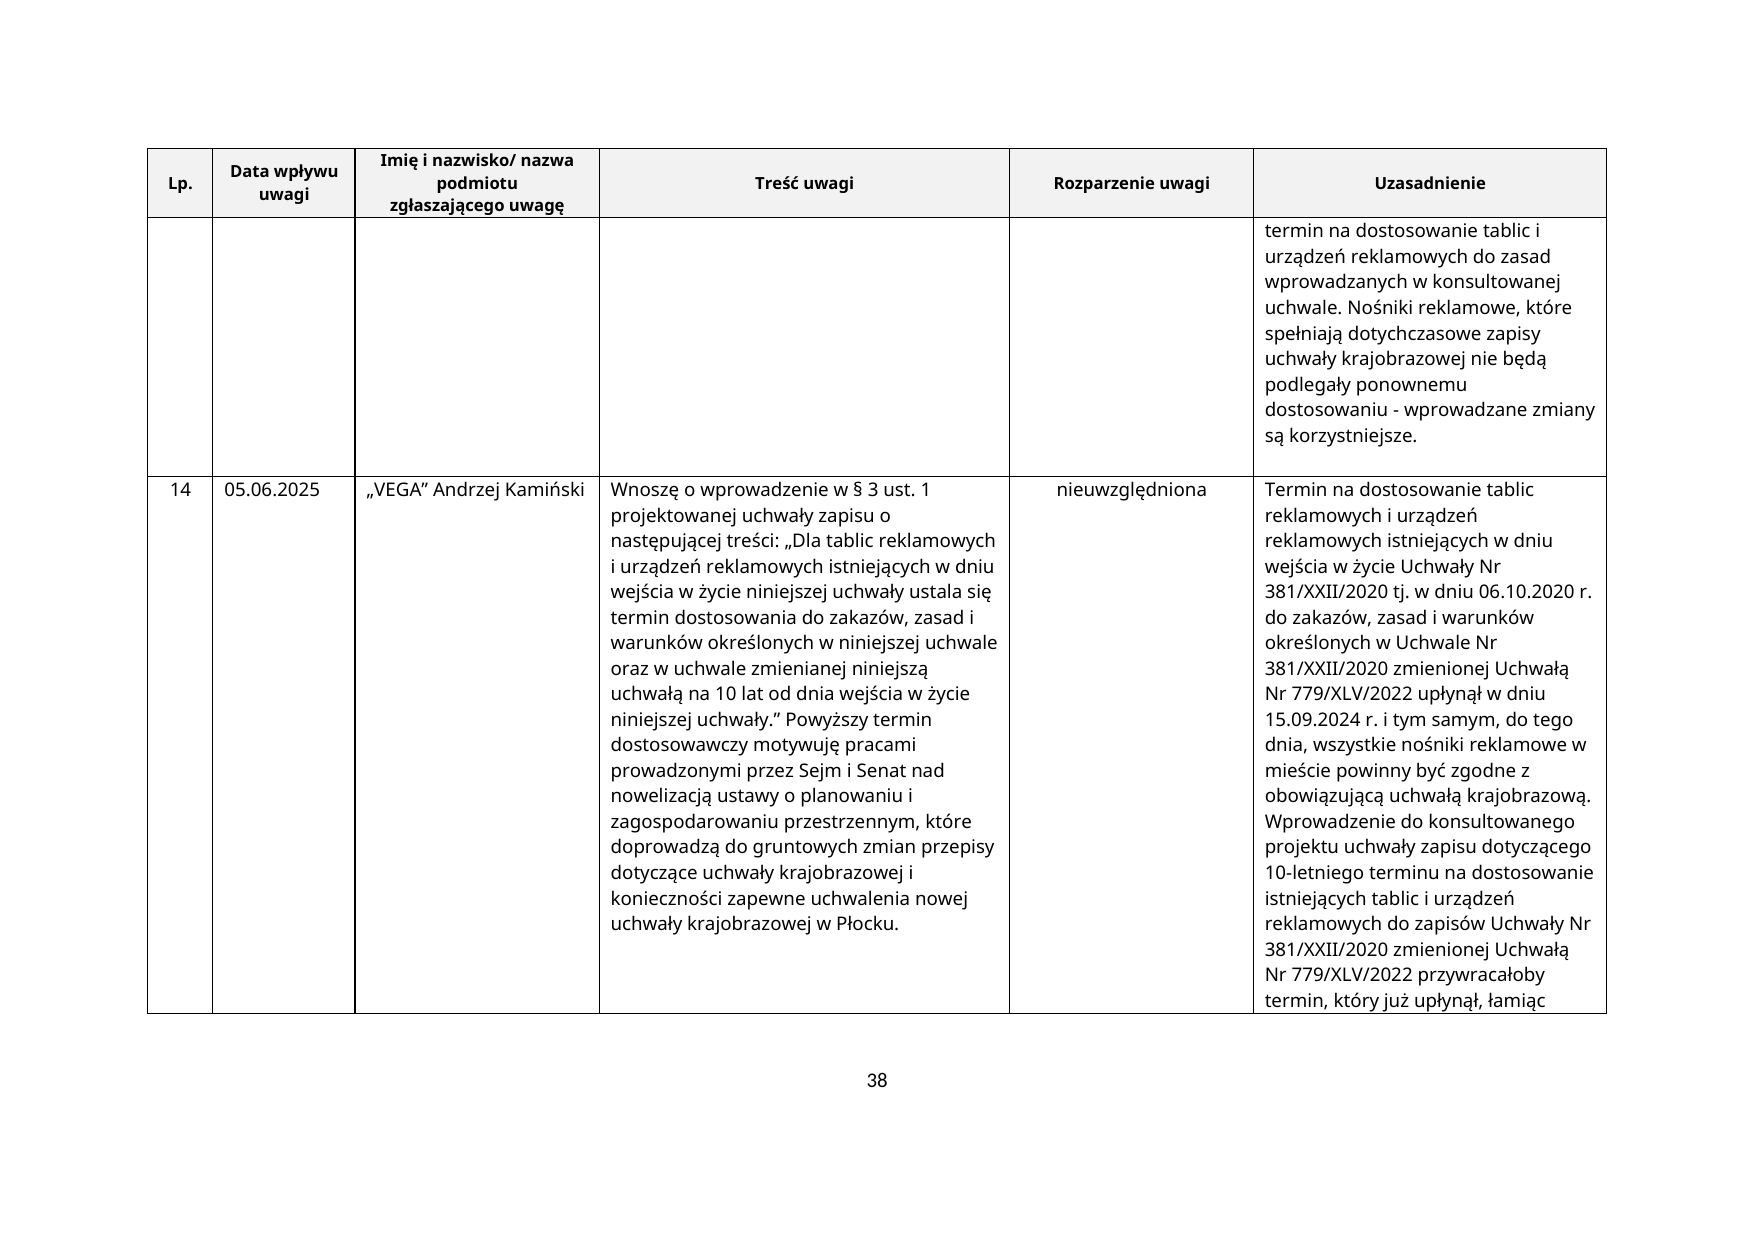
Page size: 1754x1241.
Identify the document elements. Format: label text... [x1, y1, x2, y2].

table_cell „VEGA” Andrzej Kamiński [356, 477, 599, 1012]
table_cell [356, 218, 599, 476]
table_cell [1010, 218, 1253, 476]
table_header Rozparzenie uwagi [1010, 149, 1253, 217]
table_header Uzasadnienie [1254, 149, 1606, 217]
table_cell [600, 218, 1009, 476]
table_header Imię i nazwisko/ nazwa podmiotu zgłaszającego uwagę [356, 149, 599, 217]
table_header Data wpływu uwagi [213, 149, 354, 217]
table_header Lp. [148, 149, 212, 217]
table_header Treść uwagi [600, 149, 1009, 217]
table_cell 14 [148, 477, 212, 1012]
table_cell nieuwzględniona [1010, 477, 1253, 1012]
table_cell Wnoszę o wprowadzenie w § 3 ust. 1 projektowanej uchwały zapisu o następującej treści: „Dla tablic reklamowych i urządzeń reklamowych istniejących w dniu wejścia w życie niniejszej uchwały ustala się termin dostosowania do zakazów, zasad i warunków określonych w niniejszej uchwale oraz w uchwale zmienianej niniejszą uchwałą na 10 lat od dnia wejścia w życie niniejszej uchwały.” Powyższy termin dostosowawczy motywuję pracami prowadzonymi przez Sejm i Senat nad nowelizacją ustawy o planowaniu i zagospodarowaniu przestrzennym, które doprowadzą do gruntowych zmian przepisy dotyczące uchwały krajobrazowej i konieczności zapewne uchwalenia nowej uchwały krajobrazowej w Płocku. [600, 477, 1009, 1012]
table_cell [148, 218, 212, 476]
table_cell Termin na dostosowanie tablic reklamowych i urządzeń reklamowych istniejących w dniu wejścia w życie Uchwały Nr 381/XXII/2020 tj. w dniu 06.10.2020 r. do zakazów, zasad i warunków określonych w Uchwale Nr 381/XXII/2020 zmienionej Uchwałą Nr 779/XLV/2022 upłynął w dniu 15.09.2024 r. i tym samym, do tego dnia, wszystkie nośniki reklamowe w mieście powinny być zgodne z obowiązującą uchwałą krajobrazową. Wprowadzenie do konsultowanego projektu uchwały zapisu dotyczącego 10-letniego terminu na dostosowanie istniejących tablic i urządzeń reklamowych do zapisów Uchwały Nr 381/XXII/2020 zmienionej Uchwałą Nr 779/XLV/2022 przywracałoby termin, który już upłynął, łamiąc [1254, 477, 1606, 1012]
table_cell termin na dostosowanie tablic i urządzeń reklamowych do zasad wprowadzanych w konsultowanej uchwale. Nośniki reklamowe, które spełniają dotychczasowe zapisy uchwały krajobrazowej nie będą podlegały ponownemu dostosowaniu - wprowadzane zmiany są korzystniejsze. [1254, 218, 1606, 476]
table_cell 05.06.2025 [213, 477, 354, 1012]
table_cell [213, 218, 354, 476]
